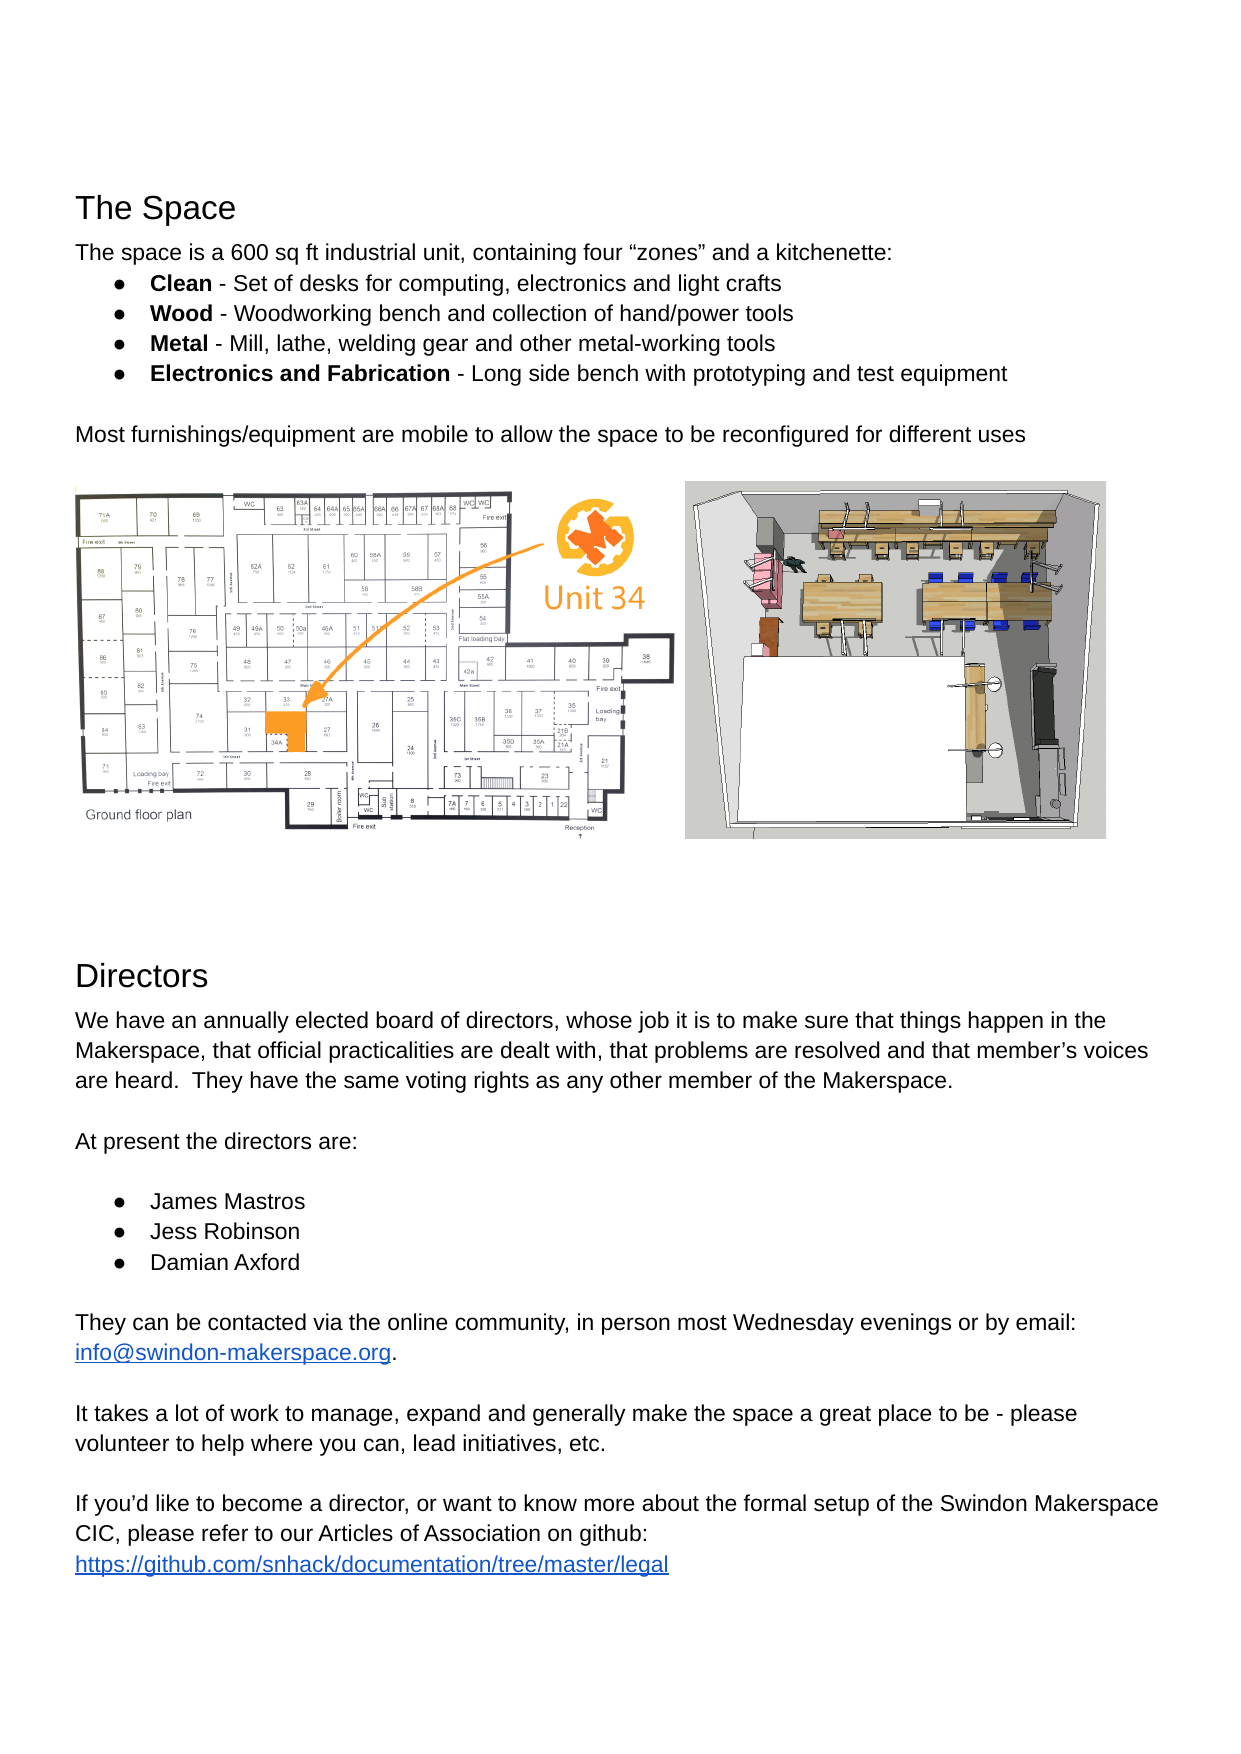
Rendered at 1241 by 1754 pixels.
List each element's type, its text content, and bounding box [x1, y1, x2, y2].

picture [685, 481, 1107, 839]
list Jess Robinson [112, 1218, 1165, 1244]
list Damian Axford [112, 1248, 1165, 1275]
picture [75, 485, 679, 839]
text We have an annually elected board of directors, whose job it is to make sure that things happen in the Makerspace, that official practicalities are dealt with, that problems are resolved and that member’s voices are heard. They have the same voting rights as any other member of the Makerspace. [75, 1007, 1165, 1093]
list Clean - Set of desks for computing, electronics and light crafts [112, 269, 1165, 296]
text The space is a 600 sq ft industrial unit, containing four “zones” and a kitchenette: [75, 239, 1165, 266]
list Wood - Woodworking bench and collection of hand/power tools [112, 300, 1165, 326]
list James Mastros [112, 1188, 1165, 1214]
subtitle Directors [75, 956, 1165, 994]
text Most furnishings/equipment are mobile to allow the space to be reconfigured for different uses [75, 421, 1165, 447]
list Metal - Mill, lathe, welding gear and other metal-working tools [112, 330, 1165, 356]
list Electronics and Fabrication - Long side bench with prototyping and test equipment [112, 360, 1165, 387]
text It takes a lot of work to manage, expand and generally make the space a great place to be - please volunteer to help where you can, lead initiatives, etc. [75, 1399, 1165, 1456]
text They can be contacted via the online community, in person most Wednesday evenings or by email: info@swindon-makerspace.org. [75, 1309, 1165, 1365]
text At present the directors are: [75, 1128, 1165, 1154]
text If you’d like to become a director, or want to know more about the formal setup of the Swindon Makerspace CIC, please refer to our Articles of Association on github: https://github.com/snhack/documentation/tree/master/legal [75, 1490, 1165, 1577]
subtitle The Space [75, 188, 1165, 227]
